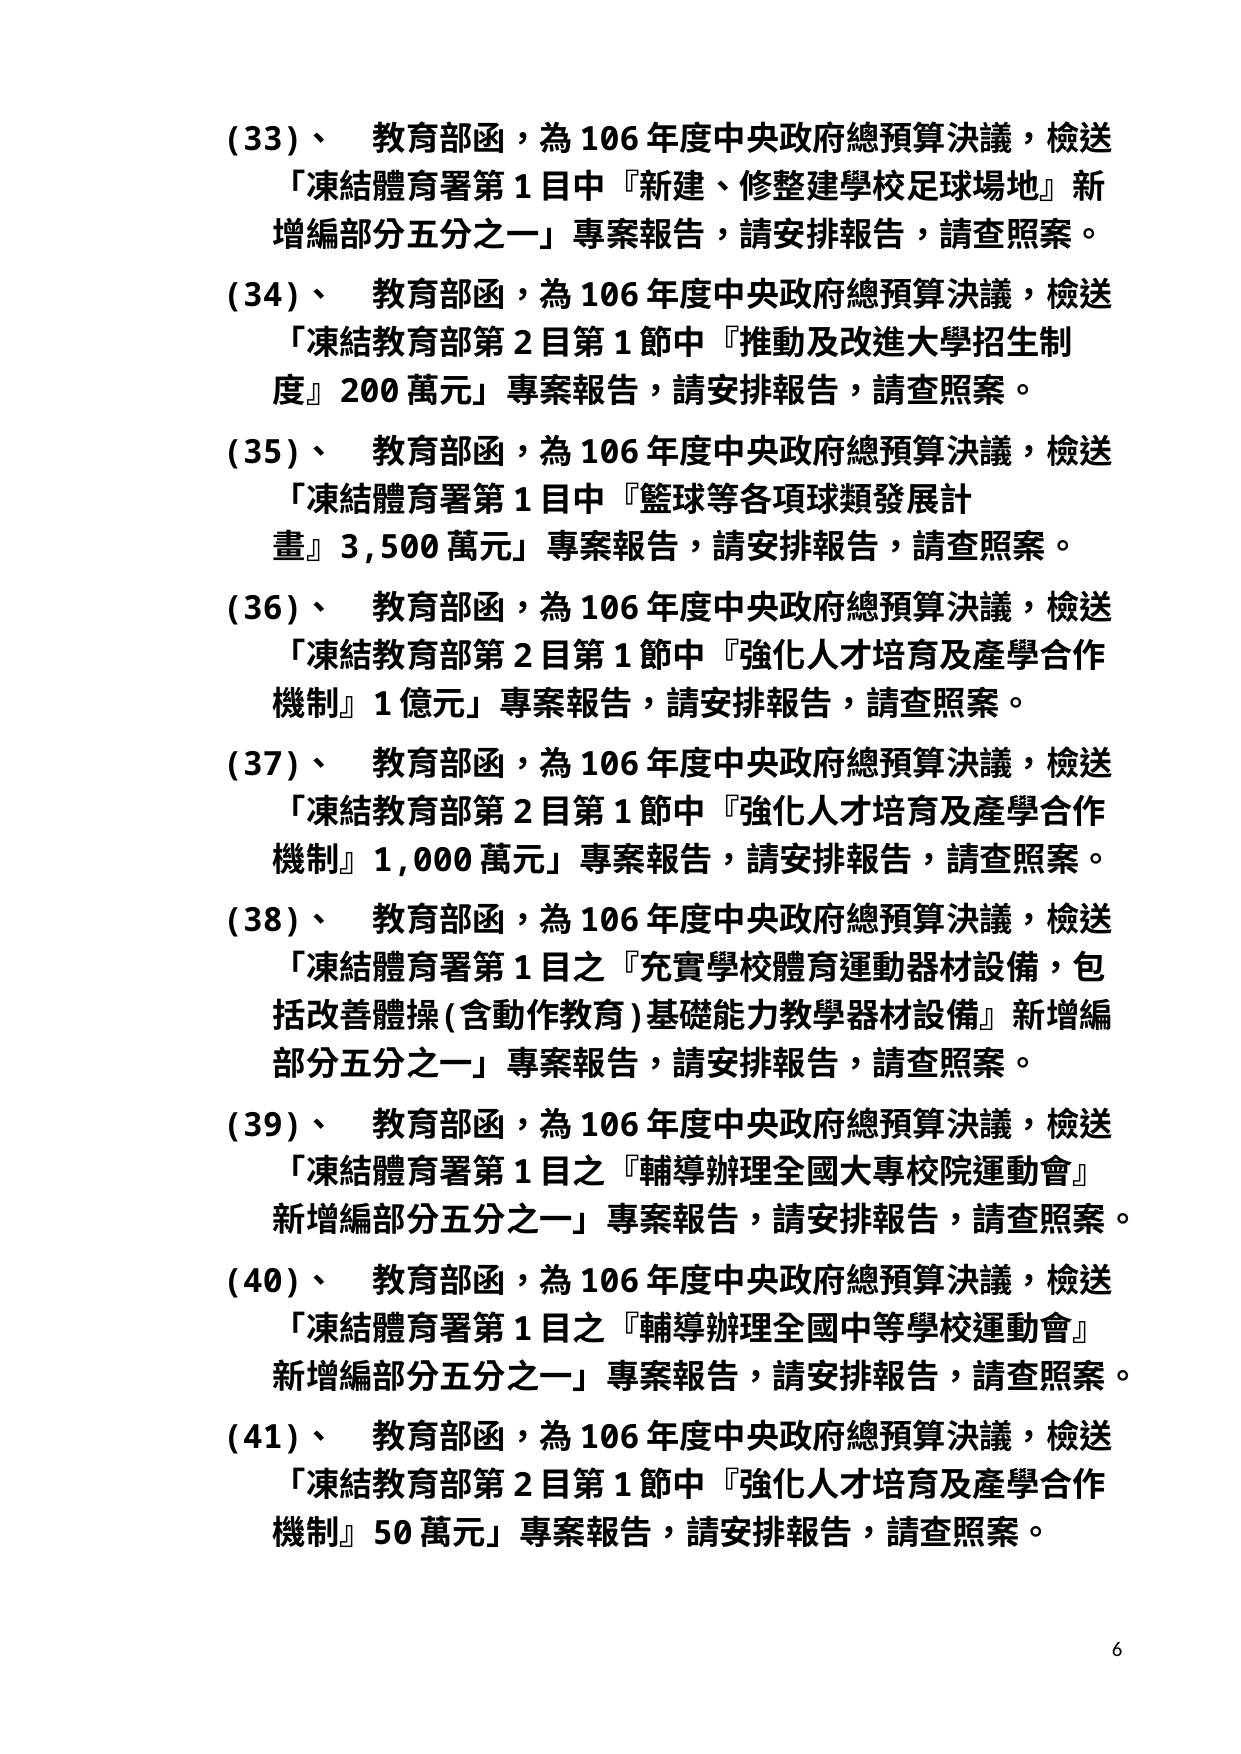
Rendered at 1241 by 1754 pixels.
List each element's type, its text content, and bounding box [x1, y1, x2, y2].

list 教育部函，為106年度中央政府總預算決議，檢送「凍結教育部第2目第1節中『強化人才培育及產學合作機制』1,000萬元」專案報告，請安排報告，請查照案。 [223, 737, 1122, 881]
list 教育部函，為106年度中央政府總預算決議，檢送「凍結體育署第1目之『輔導辦理全國大專校院運動會』新增編部分五分之一」專案報告，請安排報告，請查照案。 [223, 1098, 1122, 1241]
list 教育部函，為106年度中央政府總預算決議，檢送「凍結體育署第1目之『輔導辦理全國中等學校運動會』新增編部分五分之一」專案報告，請安排報告，請查照案。 [223, 1254, 1122, 1398]
list 教育部函，為106年度中央政府總預算決議，檢送「凍結教育部第2目第1節中『推動及改進大學招生制度』200萬元」專案報告，請安排報告，請查照案。 [223, 268, 1122, 412]
list 教育部函，為106年度中央政府總預算決議，檢送「凍結體育署第1目之『充實學校體育運動器材設備，包括改善體操(含動作教育)基礎能力教學器材設備』新增編部分五分之一」專案報告，請安排報告，請查照案。 [223, 893, 1122, 1085]
list 教育部函，為106年度中央政府總預算決議，檢送「凍結體育署第1目中『新建、修整建學校足球場地』新增編部分五分之一」專案報告，請安排報告，請查照案。 [223, 112, 1122, 256]
list 教育部函，為106年度中央政府總預算決議，檢送「凍結教育部第2目第1節中『強化人才培育及產學合作機制』50萬元」專案報告，請安排報告，請查照案。 [223, 1410, 1122, 1554]
list 教育部函，為106年度中央政府總預算決議，檢送「凍結教育部第2目第1節中『強化人才培育及產學合作機制』1億元」專案報告，請安排報告，請查照案。 [223, 581, 1122, 725]
list 教育部函，為106年度中央政府總預算決議，檢送「凍結體育署第1目中『籃球等各項球類發展計畫』3,500萬元」專案報告，請安排報告，請查照案。 [223, 425, 1122, 568]
